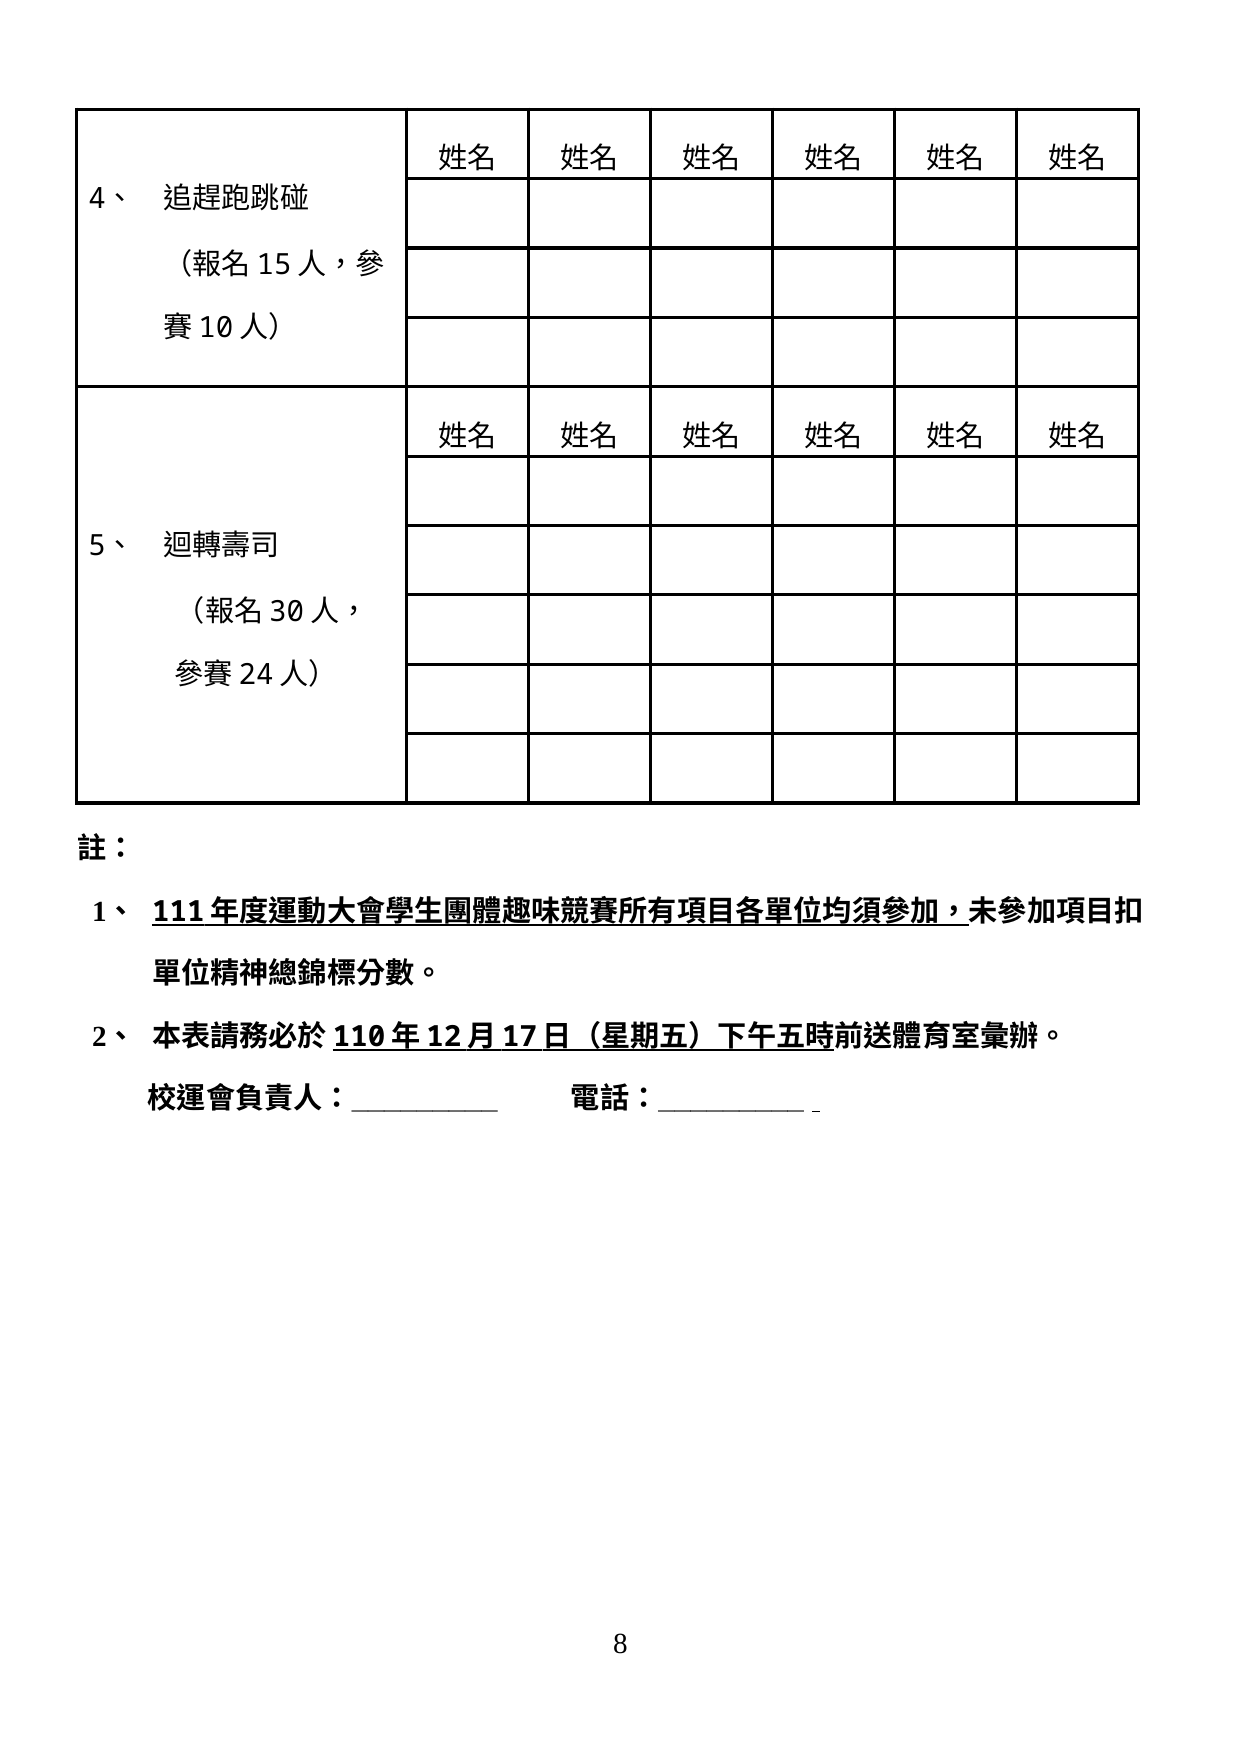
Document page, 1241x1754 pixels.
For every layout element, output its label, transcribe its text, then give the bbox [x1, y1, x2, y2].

table_cell [774, 250, 893, 316]
table_cell [774, 735, 893, 801]
table_cell [1018, 250, 1137, 316]
table_cell [896, 596, 1015, 663]
table_cell [652, 527, 771, 593]
table_cell [774, 458, 893, 524]
table_cell [530, 250, 649, 316]
table_cell [530, 666, 649, 732]
table_cell [774, 527, 893, 593]
table_cell [1018, 319, 1137, 385]
table_cell 追趕跑跳碰 （報名15人，參賽10人） [78, 111, 405, 385]
table_cell 姓名 [1018, 111, 1137, 177]
table_cell 姓名 [652, 388, 771, 454]
table_cell 姓名 [774, 111, 893, 177]
table_cell 姓名 [408, 111, 527, 177]
table_cell [530, 319, 649, 385]
table_cell [652, 250, 771, 316]
table_cell [408, 319, 527, 385]
table_cell [896, 250, 1015, 316]
table_cell [408, 250, 527, 316]
table_cell [896, 319, 1015, 385]
table_cell [774, 180, 893, 246]
table_cell 姓名 [530, 111, 649, 177]
text 註： [77, 804, 1163, 867]
table_cell 姓名 [774, 388, 893, 454]
table_cell 姓名 [652, 111, 771, 177]
table_cell [408, 735, 527, 801]
table_cell 姓名 [408, 388, 527, 454]
list 111年度運動大會學生團體趣味競賽所有項目各單位均須參加，未參加項目扣單位精神總錦標分數。 [92, 867, 1163, 992]
table_cell [896, 666, 1015, 732]
table_cell [1018, 180, 1137, 246]
table_cell [774, 319, 893, 385]
table_cell [896, 458, 1015, 524]
table_cell [1018, 458, 1137, 524]
table_cell [1018, 527, 1137, 593]
text 校運會負責人：_________ 電話：_________ [77, 1054, 1163, 1117]
table_cell [652, 735, 771, 801]
table_cell [896, 180, 1015, 246]
list 本表請務必於110年12月17日（星期五）下午五時前送體育室彙辦。 [92, 992, 1163, 1054]
table_cell [652, 458, 771, 524]
table_cell [408, 596, 527, 663]
table_cell 姓名 [896, 111, 1015, 177]
table_cell [652, 319, 771, 385]
table_cell [530, 180, 649, 246]
table_cell [1018, 666, 1137, 732]
table_cell [530, 458, 649, 524]
table_cell [652, 596, 771, 663]
table_cell [1018, 596, 1137, 663]
table_cell [530, 735, 649, 801]
table_cell [652, 666, 771, 732]
table_cell [408, 666, 527, 732]
table_cell [408, 458, 527, 524]
table_cell [774, 666, 893, 732]
table_cell [896, 735, 1015, 801]
table_cell [530, 527, 649, 593]
table_cell 姓名 [896, 388, 1015, 454]
table_cell [774, 596, 893, 663]
table_cell 姓名 [530, 388, 649, 454]
table_cell 姓名 [1018, 388, 1137, 454]
table_cell [530, 596, 649, 663]
table_cell 迴轉壽司 （報名30人，參賽24人） [78, 388, 405, 801]
table_cell [652, 180, 771, 246]
table_cell [896, 527, 1015, 593]
table_cell [408, 527, 527, 593]
table_cell [1018, 735, 1137, 801]
table_cell [408, 180, 527, 246]
